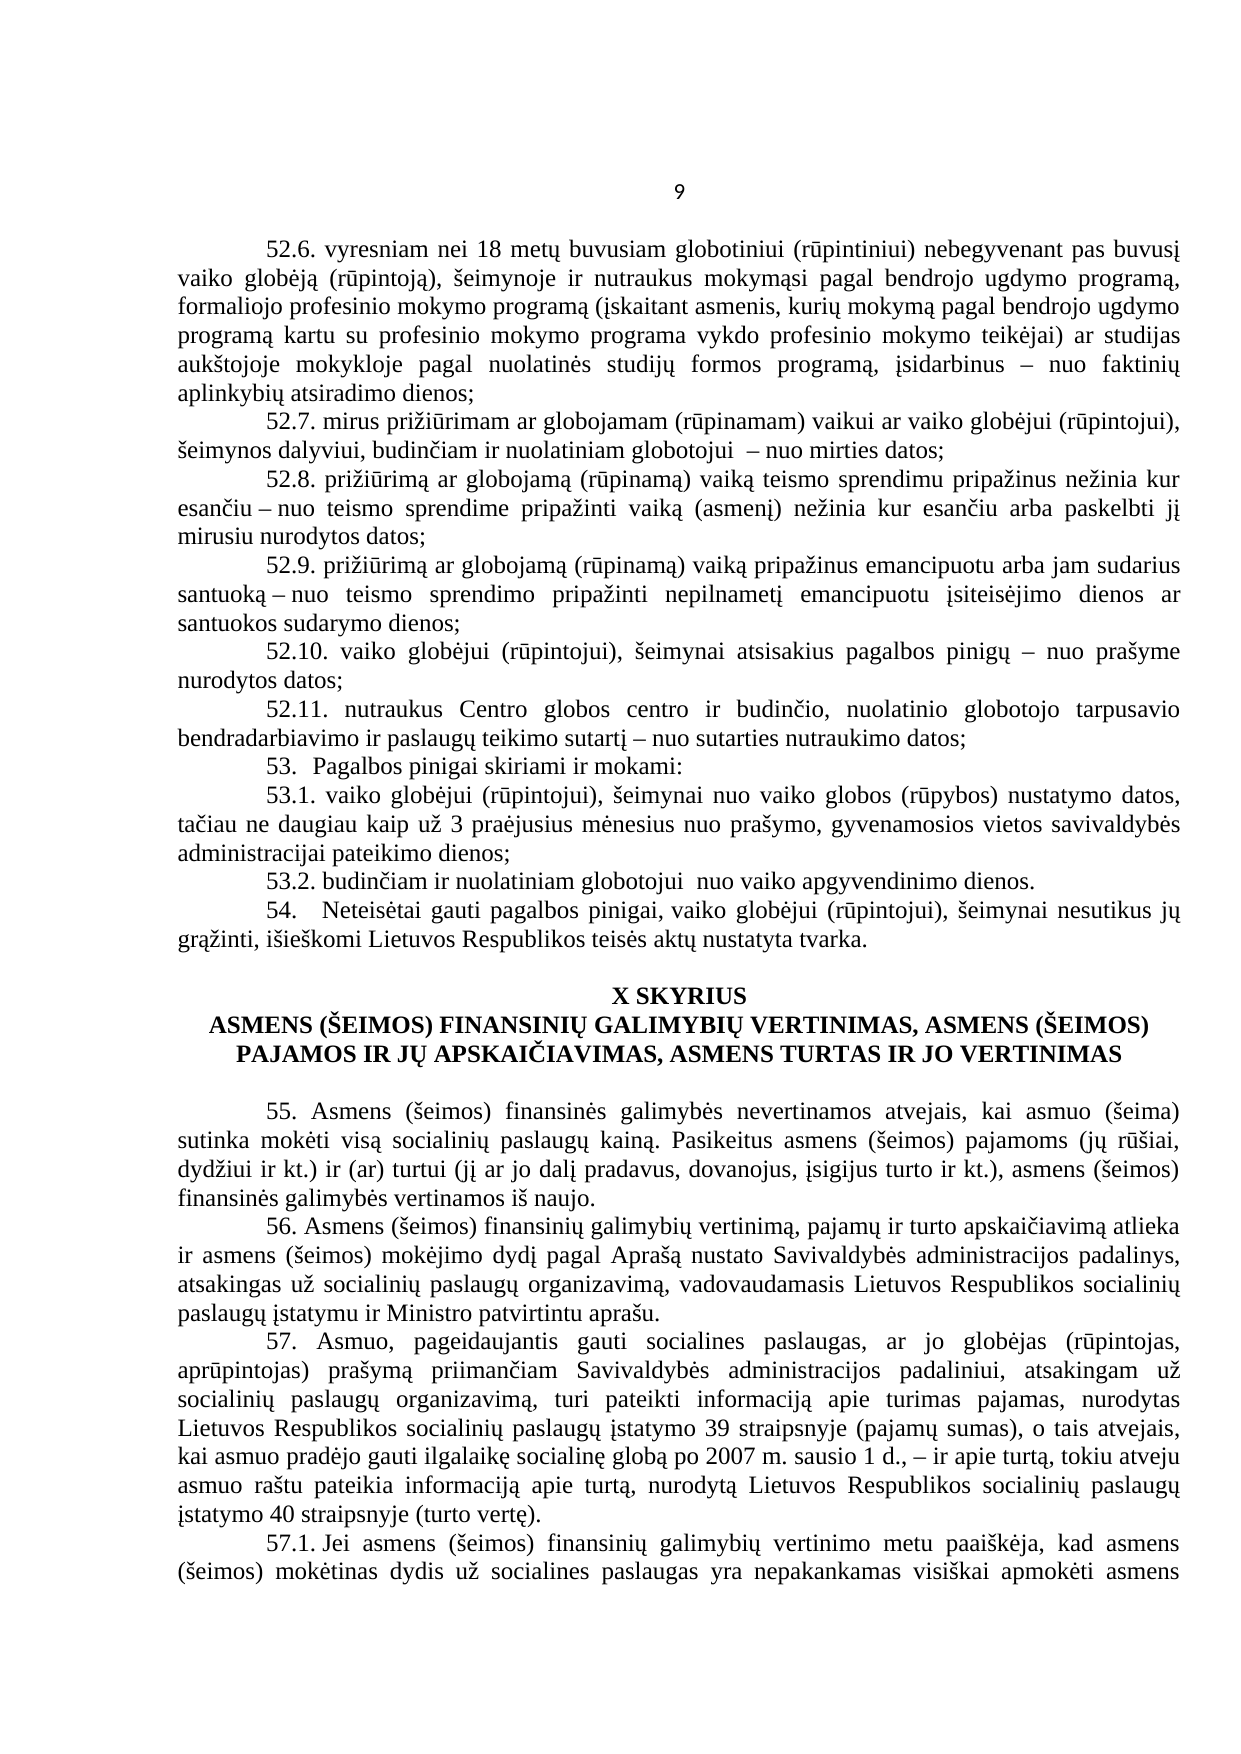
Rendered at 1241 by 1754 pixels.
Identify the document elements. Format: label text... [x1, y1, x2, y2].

text 57. Asmuo, pageidaujantis gauti socialines paslaugas, ar jo globėjas (rūpintojas, aprūpintojas) prašymą priimančiam Savivaldybės administracijos padaliniui, atsakingam už socialinių paslaugų organizavimą, turi pateikti informaciją apie turimas pajamas, nurodytas Lietuvos Respublikos socialinių paslaugų įstatymo 39 straipsnyje (pajamų sumas), o tais atvejais, kai asmuo pradėjo gauti ilgalaikę socialinę globą po 2007 m. sausio 1 d., – ir apie turtą, tokiu atveju asmuo raštu pateikia informaciją apie turtą, nurodytą Lietuvos Respublikos socialinių paslaugų įstatymo 40 straipsnyje (turto vertę). [177, 1326, 1181, 1528]
text 52.11. nutraukus Centro globos centro ir budinčio, nuolatinio globotojo tarpusavio bendradarbiavimo ir paslaugų teikimo sutartį – nuo sutarties nutraukimo datos; [177, 694, 1181, 751]
text 55. Asmens (šeimos) finansinės galimybės nevertinamos atvejais, kai asmuo (šeima) sutinka mokėti visą socialinių paslaugų kainą. Pasikeitus asmens (šeimos) pajamoms (jų rūšiai, dydžiui ir kt.) ir (ar) turtui (jį ar jo dalį pradavus, dovanojus, įsigijus turto ir kt.), asmens (šeimos) finansinės galimybės vertinamos iš naujo. [177, 1096, 1181, 1211]
text 52.9. prižiūrimą ar globojamą (rūpinamą) vaiką pripažinus emancipuotu arba jam sudarius santuoką – nuo teismo sprendimo pripažinti nepilnametį emancipuotu įsiteisėjimo dienos ar santuokos sudarymo dienos; [177, 550, 1181, 636]
text 52.7. mirus prižiūrimam ar globojamam (rūpinamam) vaikui ar vaiko globėjui (rūpintojui), šeimynos dalyviui, budinčiam ir nuolatiniam globotojui – nuo mirties datos; [177, 406, 1181, 464]
text 53.1. vaiko globėjui (rūpintojui), šeimynai nuo vaiko globos (rūpybos) nustatymo datos, tačiau ne daugiau kaip už 3 praėjusius mėnesius nuo prašymo, gyvenamosios vietos savivaldybės administracijai pateikimo dienos; [177, 780, 1181, 866]
text 52.8. prižiūrimą ar globojamą (rūpinamą) vaiką teismo sprendimu pripažinus nežinia kur esančiu – nuo teismo sprendime pripažinti vaiką (asmenį) nežinia kur esančiu arba paskelbti jį mirusiu nurodytos datos; [177, 464, 1181, 550]
text 52.6. vyresniam nei 18 metų buvusiam globotiniui (rūpintiniui) nebegyvenant pas buvusį vaiko globėją (rūpintoją), šeimynoje ir nutraukus mokymąsi pagal bendrojo ugdymo programą, formaliojo profesinio mokymo programą (įskaitant asmenis, kurių mokymą pagal bendrojo ugdymo programą kartu su profesinio mokymo programa vykdo profesinio mokymo teikėjai) ar studijas aukštojoje mokykloje pagal nuolatinės studijų formos programą, įsidarbinus – nuo faktinių aplinkybių atsiradimo dienos; [177, 234, 1181, 406]
text 53.2. budinčiam ir nuolatiniam globotojui nuo vaiko apgyvendinimo dienos. [177, 866, 1181, 895]
text 53. Pagalbos pinigai skiriami ir mokami: [177, 751, 1181, 780]
text X SKYRIUS [177, 981, 1181, 1010]
text ASMENS (ŠEIMOS) FINANSINIŲ GALIMYBIŲ VERTINIMAS, ASMENS (ŠEIMOS) PAJAMOS IR JŲ APSKAIČIAVIMAS, ASMENS TURTAS IR JO VERTINIMAS [177, 1010, 1181, 1068]
text 56. Asmens (šeimos) finansinių galimybių vertinimą, pajamų ir turto apskaičiavimą atlieka ir asmens (šeimos) mokėjimo dydį pagal Aprašą nustato Savivaldybės administracijos padalinys, atsakingas už socialinių paslaugų organizavimą, vadovaudamasis Lietuvos Respublikos socialinių paslaugų įstatymu ir Ministro patvirtintu aprašu. [177, 1211, 1181, 1326]
text 57.1. Jei asmens (šeimos) finansinių galimybių vertinimo metu paaiškėja, kad asmens (šeimos) mokėtinas dydis už socialines paslaugas yra nepakankamas visiškai apmokėti asmens [177, 1528, 1181, 1585]
text 52.10. vaiko globėjui (rūpintojui), šeimynai atsisakius pagalbos pinigų – nuo prašyme nurodytos datos; [177, 636, 1181, 694]
text 54. Neteisėtai gauti pagalbos pinigai, vaiko globėjui (rūpintojui), šeimynai nesutikus jų grąžinti, išieškomi Lietuvos Respublikos teisės aktų nustatyta tvarka. [177, 895, 1181, 953]
